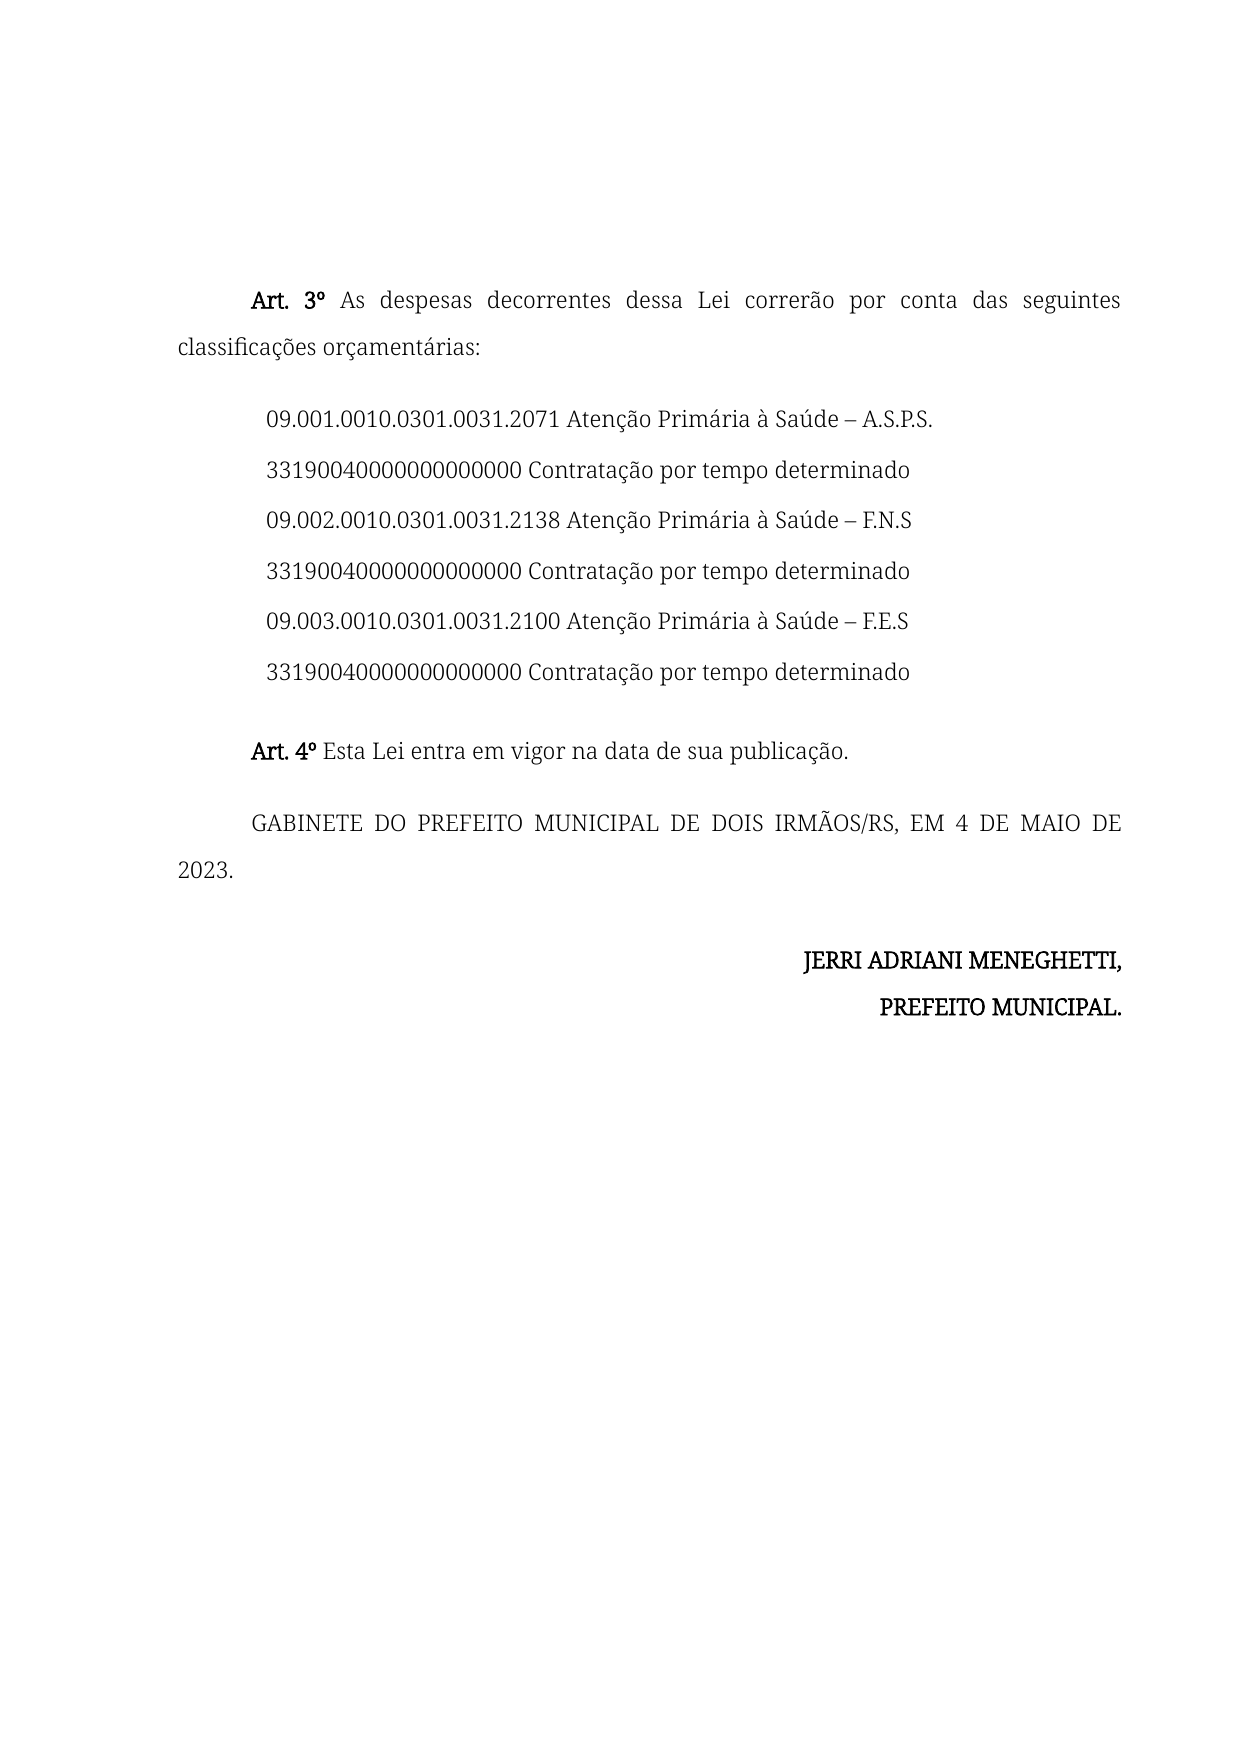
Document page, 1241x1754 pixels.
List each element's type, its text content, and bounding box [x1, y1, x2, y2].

text JERRI ADRIANI MENEGHETTI, [177, 943, 1122, 975]
text GABINETE DO PREFEITO MUNICIPAL DE DOIS IRMÃOS/RS, EM 4 DE MAIO DE 2023. [177, 807, 1122, 885]
text 33190040000000000000 Contratação por tempo determinado [266, 555, 1122, 586]
text Art. 4º Esta Lei entra em vigor na data de sua publicação. [177, 735, 1122, 766]
text 09.003.0010.0301.0031.2100 Atenção Primária à Saúde – F.E.S [266, 605, 1122, 636]
text 33190040000000000000 Contratação por tempo determinado [266, 454, 1122, 485]
text 33190040000000000000 Contratação por tempo determinado [266, 656, 1122, 687]
text Art. 3º As despesas decorrentes dessa Lei correrão por conta das seguintes classificações orçamentárias: [177, 284, 1122, 362]
text 09.002.0010.0301.0031.2138 Atenção Primária à Saúde – F.N.S [266, 504, 1122, 535]
text PREFEITO MUNICIPAL. [215, 990, 1122, 1022]
text 09.001.0010.0301.0031.2071 Atenção Primária à Saúde – A.S.P.S. [266, 403, 1122, 434]
